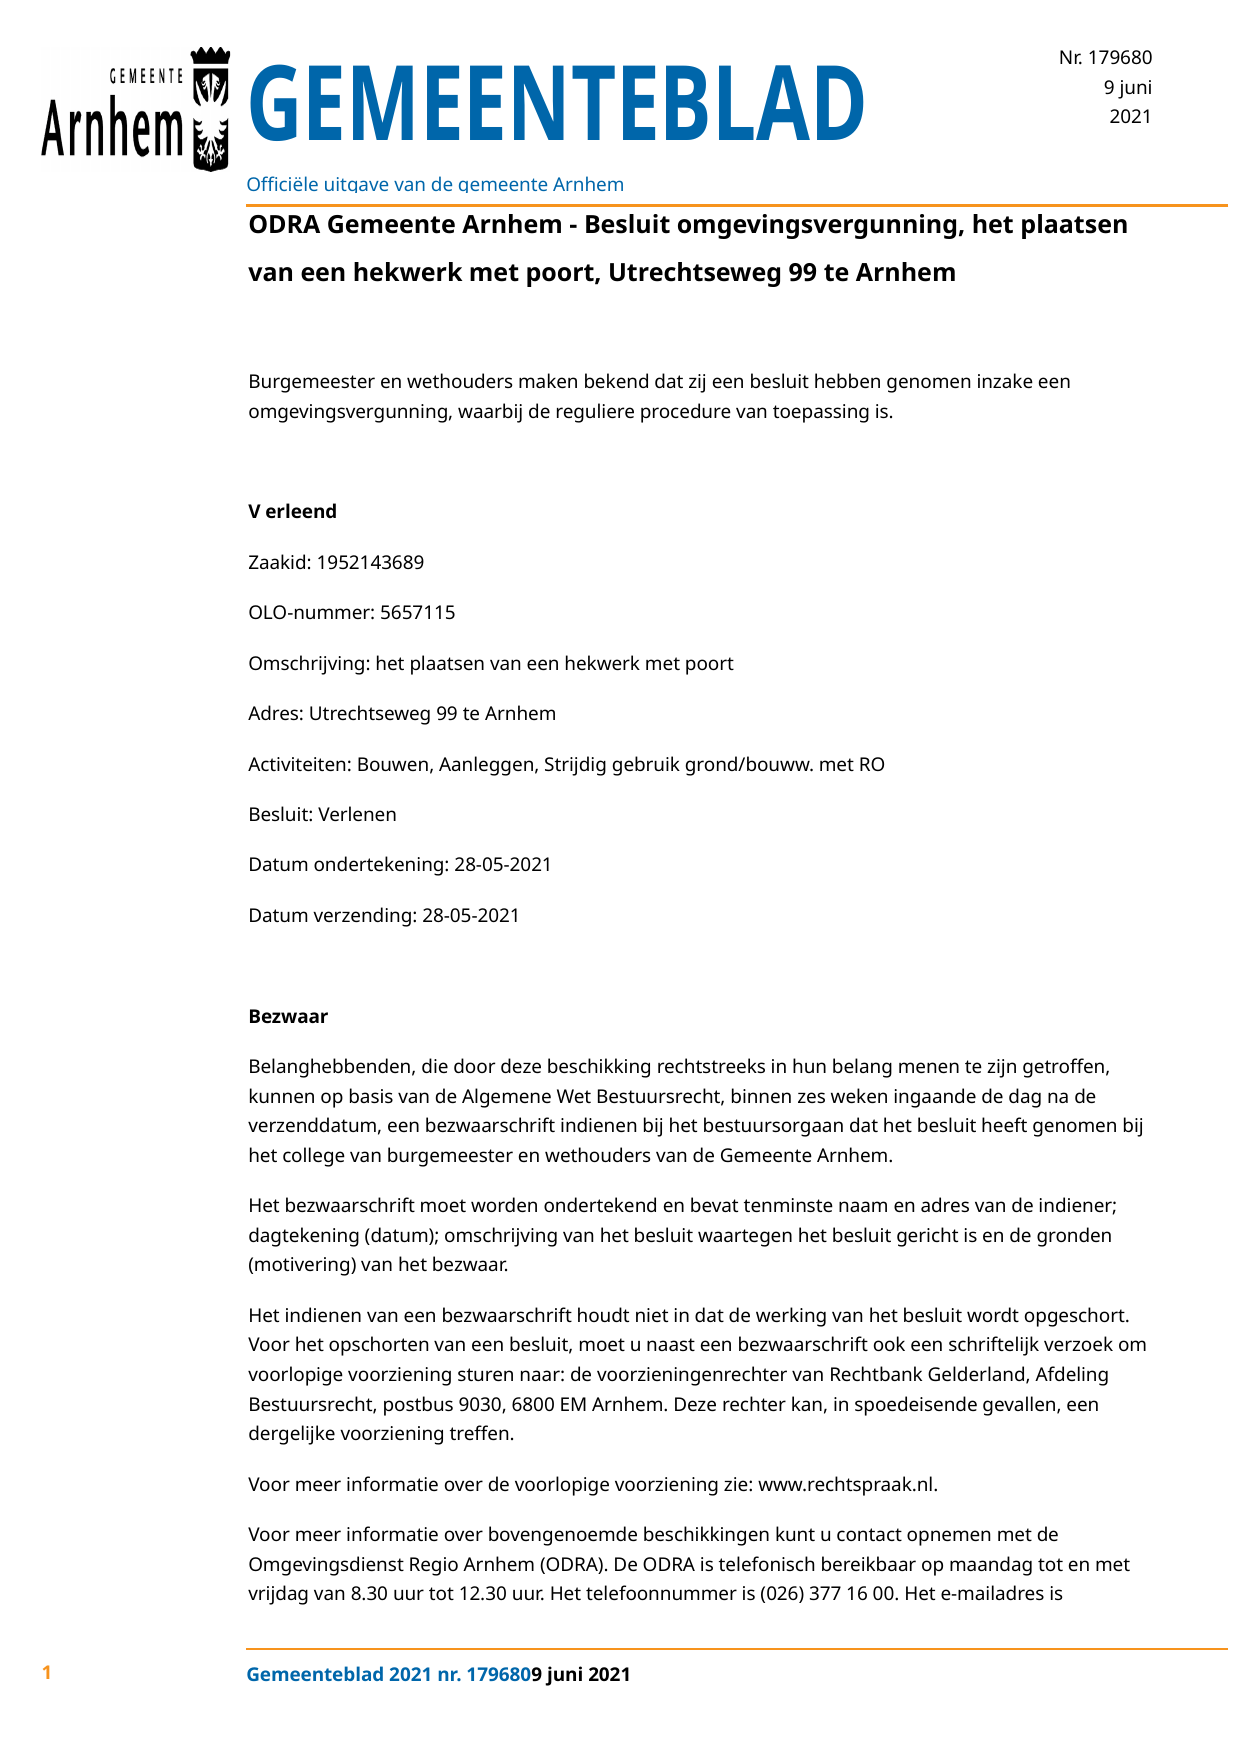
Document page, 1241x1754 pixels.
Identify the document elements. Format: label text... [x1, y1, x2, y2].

text Omschrijving: het plaatsen van een hekwerk met poort [248, 650, 1152, 676]
text Belanghebbenden, die door deze beschikking rechtstreeks in hun belang menen te zijn getroffen, kunnen op basis van de Algemene Wet Bestuursrecht, binnen zes weken ingaande de dag na de verzenddatum, een bezwaarschrift indienen bij het bestuursorgaan dat het besluit heeft genomen bij het college van burgemeester en wethouders van de Gemeente Arnhem. [248, 1053, 1152, 1168]
text Voor meer informatie over bovengenoemde beschikkingen kunt u contact opnemen met de Omgevingsdienst Regio Arnhem (ODRA). De ODRA is telefonisch bereikbaar op maandag tot en met vrijdag van 8.30 uur tot 12.30 uur. Het telefoonnummer is (026) 377 16 00. Het e-mailadres is [248, 1521, 1152, 1606]
text Besluit: Verlenen [248, 801, 1152, 827]
text Zaakid: 1952143689 [248, 549, 1152, 575]
text Datum ondertekening: 28-05-2021 [248, 852, 1152, 877]
text OLO-nummer: 5657115 [248, 599, 1152, 625]
picture [41, 47, 231, 172]
text Het indienen van een bezwaarschrift houdt niet in dat de werking van het besluit wordt opgeschort. Voor het opschorten van een besluit, moet u naast een bezwaarschrift ook een schriftelijk verzoek om voorlopige voorziening sturen naar: de voorzieningenrechter van Rechtbank Gelderland, Afdeling Bestuursrecht, postbus 9030, 6800 EM Arnhem. Deze rechter kan, in spoedeisende gevallen, een dergelijke voorziening treffen. [248, 1302, 1152, 1446]
text Activiteiten: Bouwen, Aanleggen, Strijdig gebruik grond/bouww. met RO [248, 751, 1152, 777]
text Voor meer informatie over de voorlopige voorziening zie: www.rechtspraak.nl. [248, 1471, 1152, 1497]
text Burgemeester en wethouders maken bekend dat zij een besluit hebben genomen inzake een omgevingsvergunning, waarbij de reguliere procedure van toepassing is. [248, 368, 1152, 424]
text Bezwaar [248, 1003, 1152, 1029]
text Het bezwaarschrift moet worden ondertekend en bevat tenminste naam en adres van de indiener; dagtekening (datum); omschrijving van het besluit waartegen het besluit gericht is en de gronden (motivering) van het bezwaar. [248, 1192, 1152, 1277]
text Datum verzending: 28-05-2021 [248, 902, 1152, 928]
text ODRA Gemeente Arnhem - Besluit omgevingsvergunning, het plaatsen van een hekwerk met poort, Utrechtseweg 99 te Arnhem [248, 207, 1152, 288]
text Adres: Utrechtseweg 99 te Arnhem [248, 700, 1152, 726]
text V erleend [248, 499, 1152, 524]
